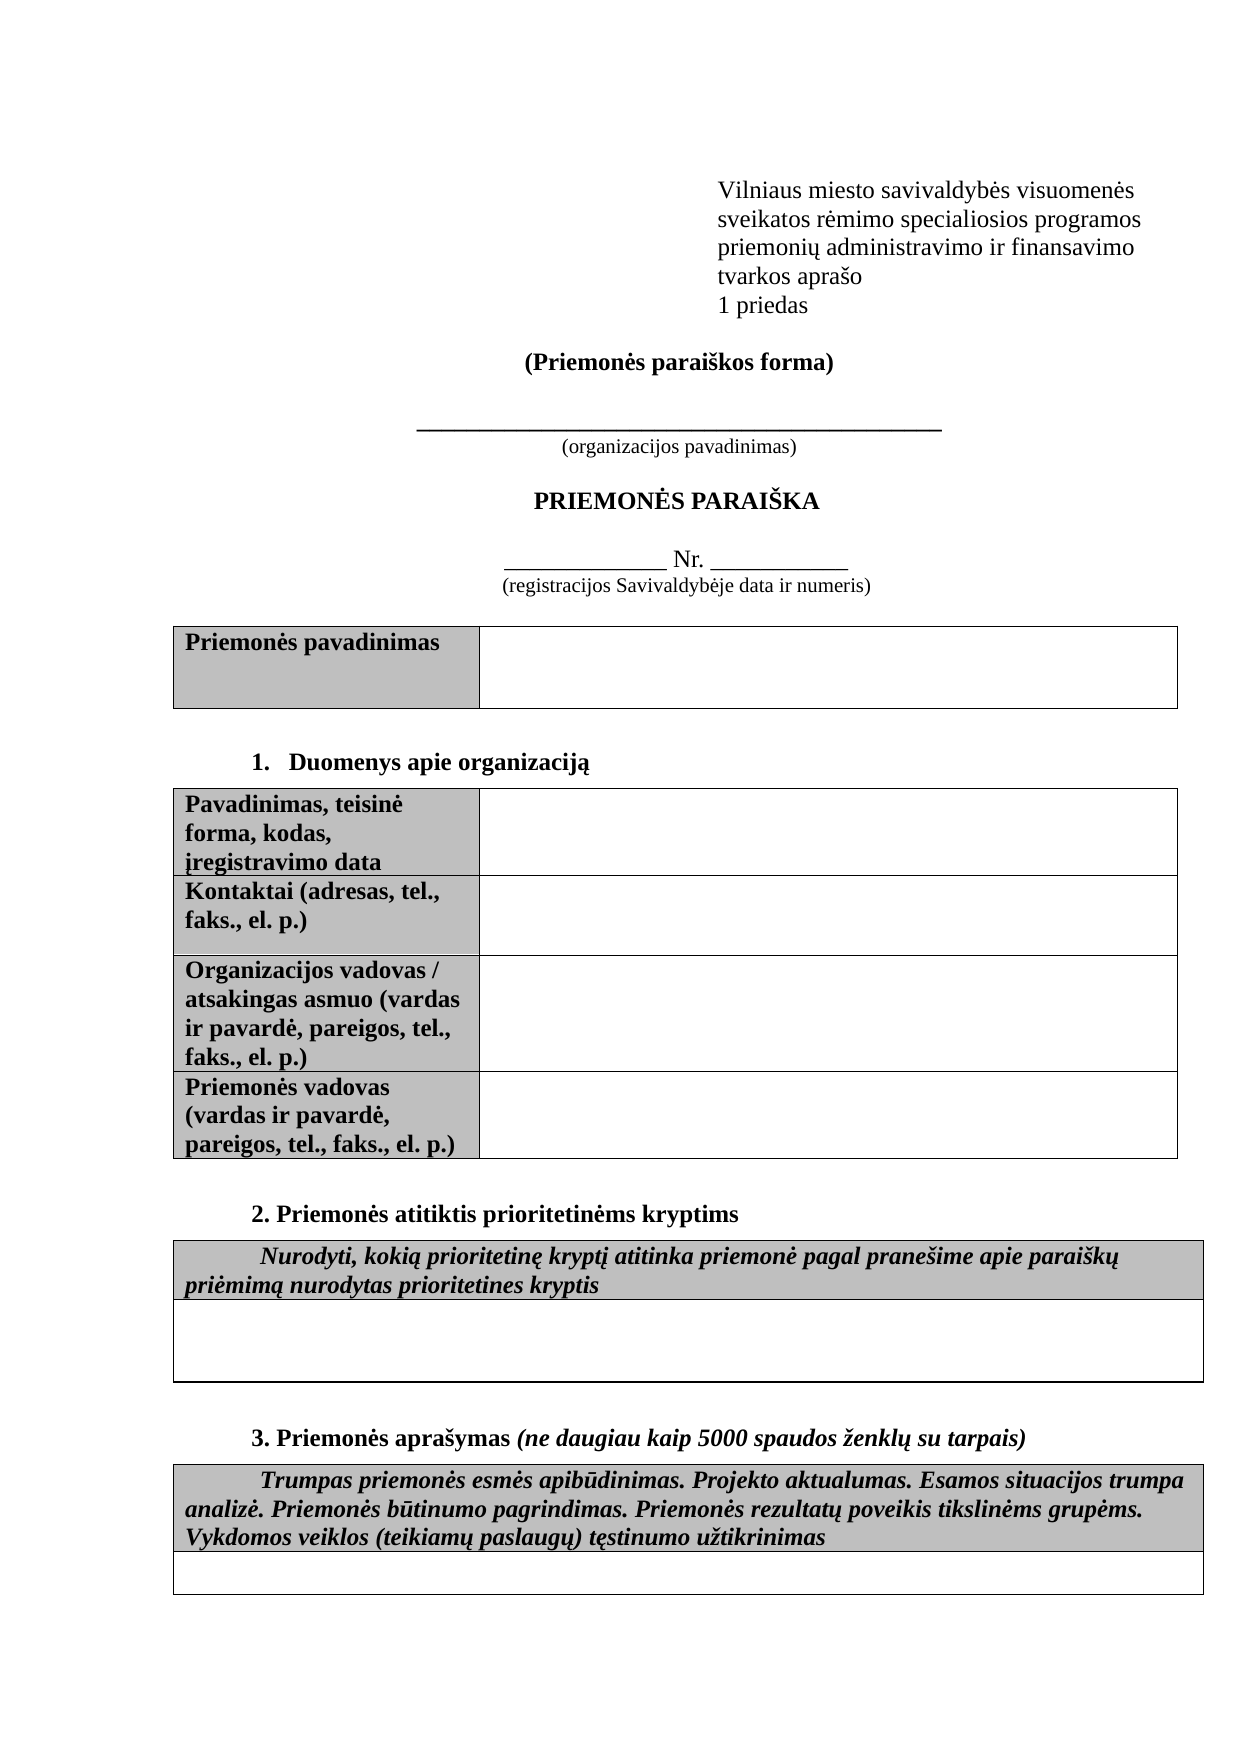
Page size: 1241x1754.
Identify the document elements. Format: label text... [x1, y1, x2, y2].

text (organizacijos pavadinimas) [177, 434, 1181, 458]
table_header Nurodyti, kokią prioritetinę kryptį atitinka priemonė pagal pranešime apie paraiškų priėmimą nurodytas prioritetines kryptis [174, 1241, 1203, 1299]
text 1. Duomenys apie organizaciją [251, 747, 1181, 776]
table_header [480, 627, 1177, 708]
text PRIEMONĖS PARAIŠKA [177, 486, 1181, 515]
table_cell [480, 956, 1177, 1071]
table_header Trumpas priemonės esmės apibūdinimas. Projekto aktualumas. Esamos situacijos trumpa analizė. Priemonės būtinumo pagrindimas. Priemonės rezultatų poveikis tikslinėms grupėms. Vykdomos veiklos (teikiamų paslaugų) tęstinumo užtikrinimas [174, 1465, 1203, 1551]
table_cell Kontaktai (adresas, tel., faks., el. p.) [174, 876, 479, 954]
text 2. Priemonės atitiktis prioritetinėms kryptims [177, 1199, 1181, 1228]
table_header Pavadinimas, teisinė forma, kodas, įregistravimo data [174, 789, 479, 875]
text 3. Priemonės aprašymas (ne daugiau kaip 5000 spaudos ženklų su tarpais) [177, 1423, 1181, 1452]
table_cell Priemonės vadovas (vardas ir pavardė, pareigos, tel., faks., el. p.) [174, 1072, 479, 1158]
table_cell [480, 1072, 1177, 1158]
table_cell [174, 1300, 1203, 1381]
table_header [480, 789, 1177, 875]
text _____________ Nr. ___________ [177, 544, 1181, 573]
text 1 priedas [717, 290, 1181, 319]
text (registracijos Savivaldybėje data ir numeris) [502, 573, 1181, 597]
text Vilniaus miesto savivaldybės visuomenės sveikatos rėmimo specialiosios programos priemonių administravimo ir finansavimo tvarkos aprašo [717, 175, 1181, 290]
table_cell [174, 1552, 1203, 1594]
text (Priemonės paraiškos forma) [177, 347, 1181, 376]
table_cell [480, 876, 1177, 954]
table_cell Organizacijos vadovas / atsakingas asmuo (vardas ir pavardė, pareigos, tel., faks., el. p.) [174, 956, 479, 1071]
text __________________________________________ [177, 405, 1181, 434]
table_header Priemonės pavadinimas [174, 627, 479, 708]
